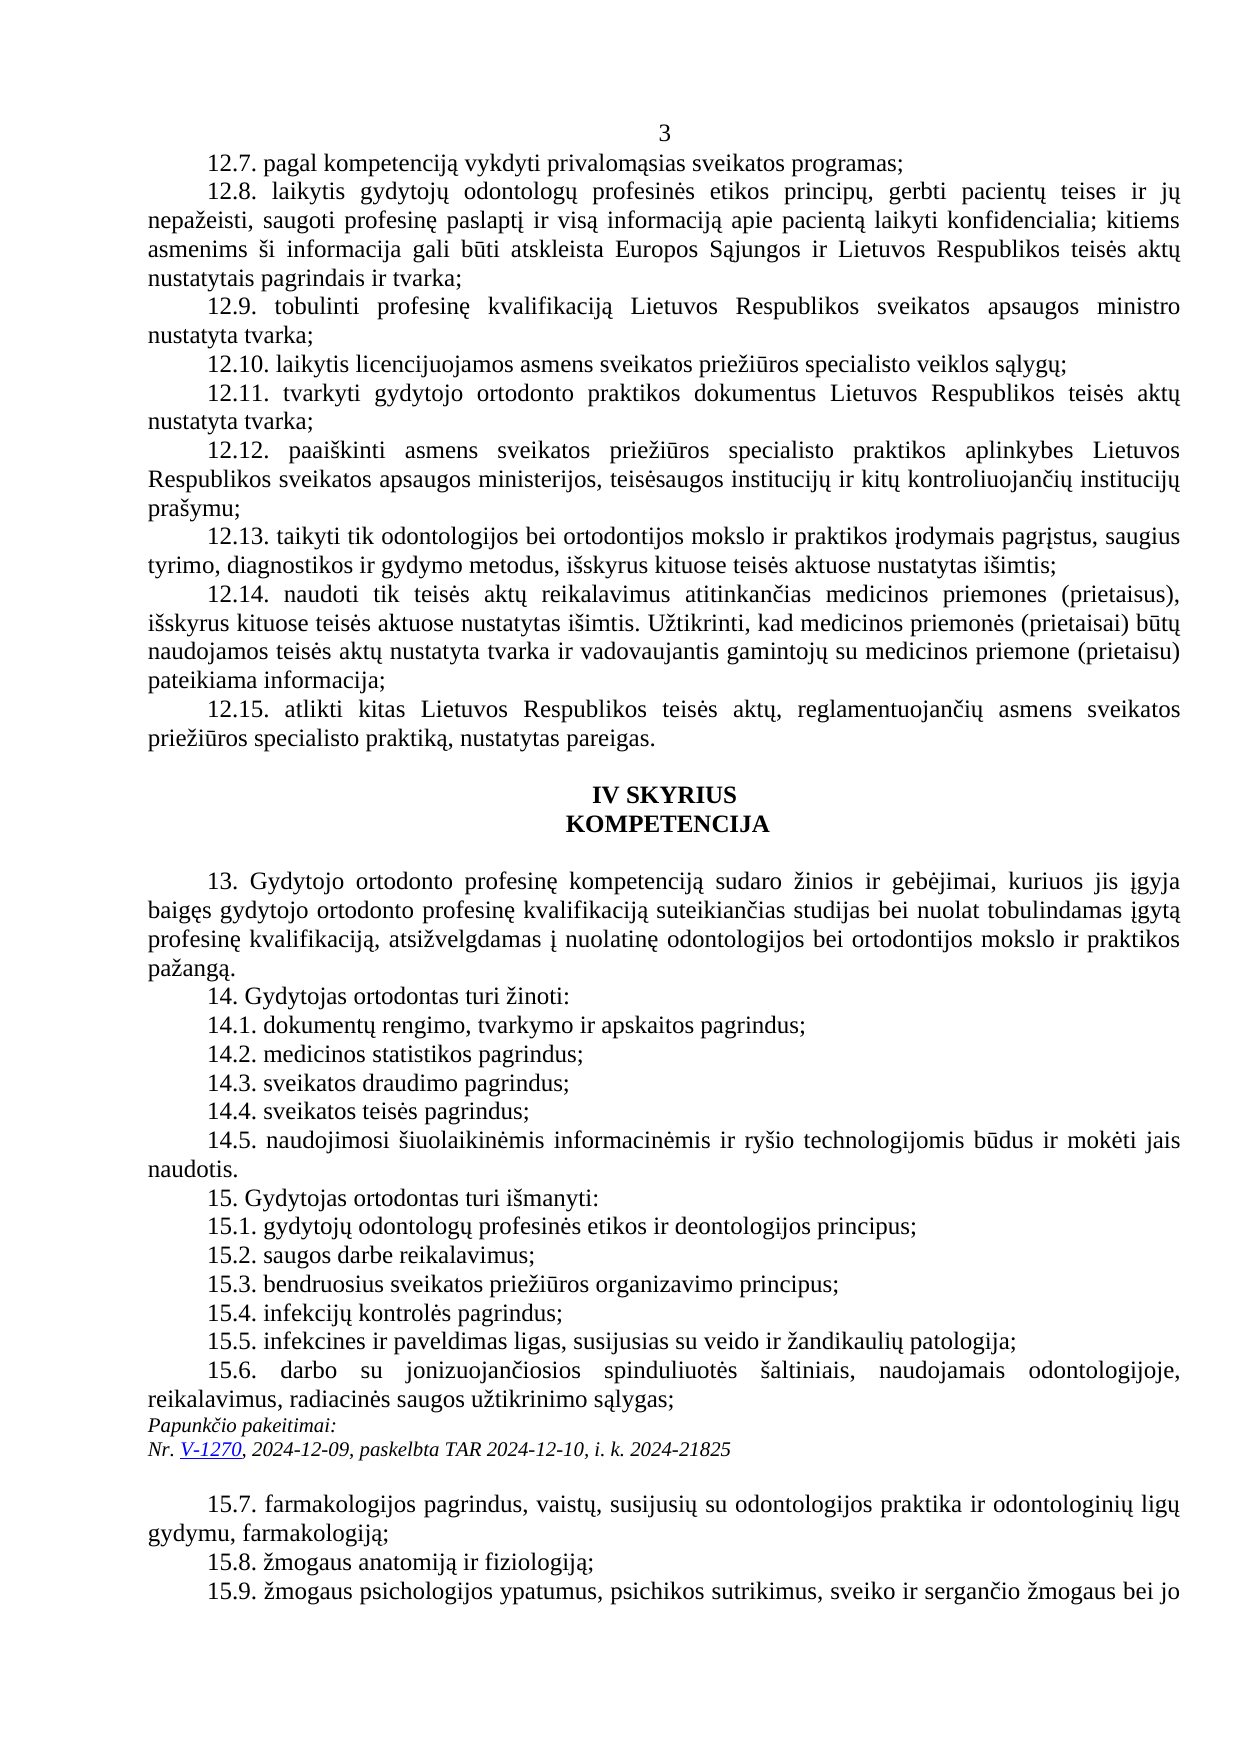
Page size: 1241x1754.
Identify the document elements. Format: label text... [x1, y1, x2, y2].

text 14.3. sveikatos draudimo pagrindus; [148, 1068, 1181, 1096]
text 15.8. žmogaus anatomiją ir fiziologiją; [148, 1547, 1181, 1576]
text 12.7. pagal kompetenciją vykdyti privalomąsias sveikatos programas; [148, 148, 1181, 176]
text 12.9. tobulinti profesinę kvalifikaciją Lietuvos Respublikos sveikatos apsaugos ministro nustatyta tvarka; [148, 291, 1181, 349]
text 15.9. žmogaus psichologijos ypatumus, psichikos sutrikimus, sveiko ir sergančio žmogaus bei jo [148, 1576, 1181, 1604]
text 15.6. darbo su jonizuojančiosios spinduliuotės šaltiniais, naudojamais odontologijoje, reikalavimus, radiacinės saugos užtikrinimo sąlygas; [148, 1355, 1181, 1413]
text 15.2. saugos darbe reikalavimus; [148, 1240, 1181, 1269]
text 15.5. infekcines ir paveldimas ligas, susijusias su veido ir žandikaulių patologija; [148, 1326, 1181, 1355]
text 15.1. gydytojų odontologų profesinės etikos ir deontologijos principus; [148, 1211, 1181, 1240]
text KOMPETENCIJA [148, 809, 1181, 838]
text 14.4. sveikatos teisės pagrindus; [148, 1096, 1181, 1125]
text 14.2. medicinos statistikos pagrindus; [148, 1039, 1181, 1068]
text 15.3. bendruosius sveikatos priežiūros organizavimo principus; [148, 1269, 1181, 1298]
text iv skyrius [148, 780, 1181, 809]
text 14.5. naudojimosi šiuolaikinėmis informacinėmis ir ryšio technologijomis būdus ir mokėti jais naudotis. [148, 1125, 1181, 1183]
text 12.13. taikyti tik odontologijos bei ortodontijos mokslo ir praktikos įrodymais pagrįstus, saugius tyrimo, diagnostikos ir gydymo metodus, išskyrus kituose teisės aktuose nustatytas išimtis; [148, 521, 1181, 579]
text Nr. V-1270, 2024-12-09, paskelbta TAR 2024-12-10, i. k. 2024-21825 [148, 1437, 1181, 1461]
text 15.4. infekcijų kontrolės pagrindus; [148, 1298, 1181, 1326]
text 15.7. farmakologijos pagrindus, vaistų, susijusių su odontologijos praktika ir odontologinių ligų gydymu, farmakologiją; [148, 1489, 1181, 1547]
text 12.8. laikytis gydytojų odontologų profesinės etikos principų, gerbti pacientų teises ir jų nepažeisti, saugoti profesinę paslaptį ir visą informaciją apie pacientą laikyti konfidencialia; kitiems asmenims ši informacija gali būti atskleista Europos Sąjungos ir Lietuvos Respublikos teisės aktų nustatytais pagrindais ir tvarka; [148, 176, 1181, 291]
text 14.1. dokumentų rengimo, tvarkymo ir apskaitos pagrindus; [148, 1010, 1181, 1039]
text Papunkčio pakeitimai: [148, 1413, 1181, 1437]
text 12.12. paaiškinti asmens sveikatos priežiūros specialisto praktikos aplinkybes Lietuvos Respublikos sveikatos apsaugos ministerijos, teisėsaugos institucijų ir kitų kontroliuojančių institucijų prašymu; [148, 435, 1181, 521]
text 12.11. tvarkyti gydytojo ortodonto praktikos dokumentus Lietuvos Respublikos teisės aktų nustatyta tvarka; [148, 378, 1181, 435]
text 12.15. atlikti kitas Lietuvos Respublikos teisės aktų, reglamentuojančių asmens sveikatos priežiūros specialisto praktiką, nustatytas pareigas. [148, 694, 1181, 751]
text 13. Gydytojo ortodonto profesinę kompetenciją sudaro žinios ir gebėjimai, kuriuos jis įgyja baigęs gydytojo ortodonto profesinę kvalifikaciją suteikiančias studijas bei nuolat tobulindamas įgytą profesinę kvalifikaciją, atsižvelgdamas į nuolatinę odontologijos bei ortodontijos mokslo ir praktikos pažangą. [148, 866, 1181, 981]
text 12.14. naudoti tik teisės aktų reikalavimus atitinkančias medicinos priemones (prietaisus), išskyrus kituose teisės aktuose nustatytas išimtis. Užtikrinti, kad medicinos priemonės (prietaisai) būtų naudojamos teisės aktų nustatyta tvarka ir vadovaujantis gamintojų su medicinos priemone (prietaisu) pateikiama informacija; [148, 579, 1181, 694]
text 14. Gydytojas ortodontas turi žinoti: [148, 981, 1181, 1010]
text 15. Gydytojas ortodontas turi išmanyti: [148, 1183, 1181, 1211]
text 12.10. laikytis licencijuojamos asmens sveikatos priežiūros specialisto veiklos sąlygų; [148, 349, 1181, 378]
